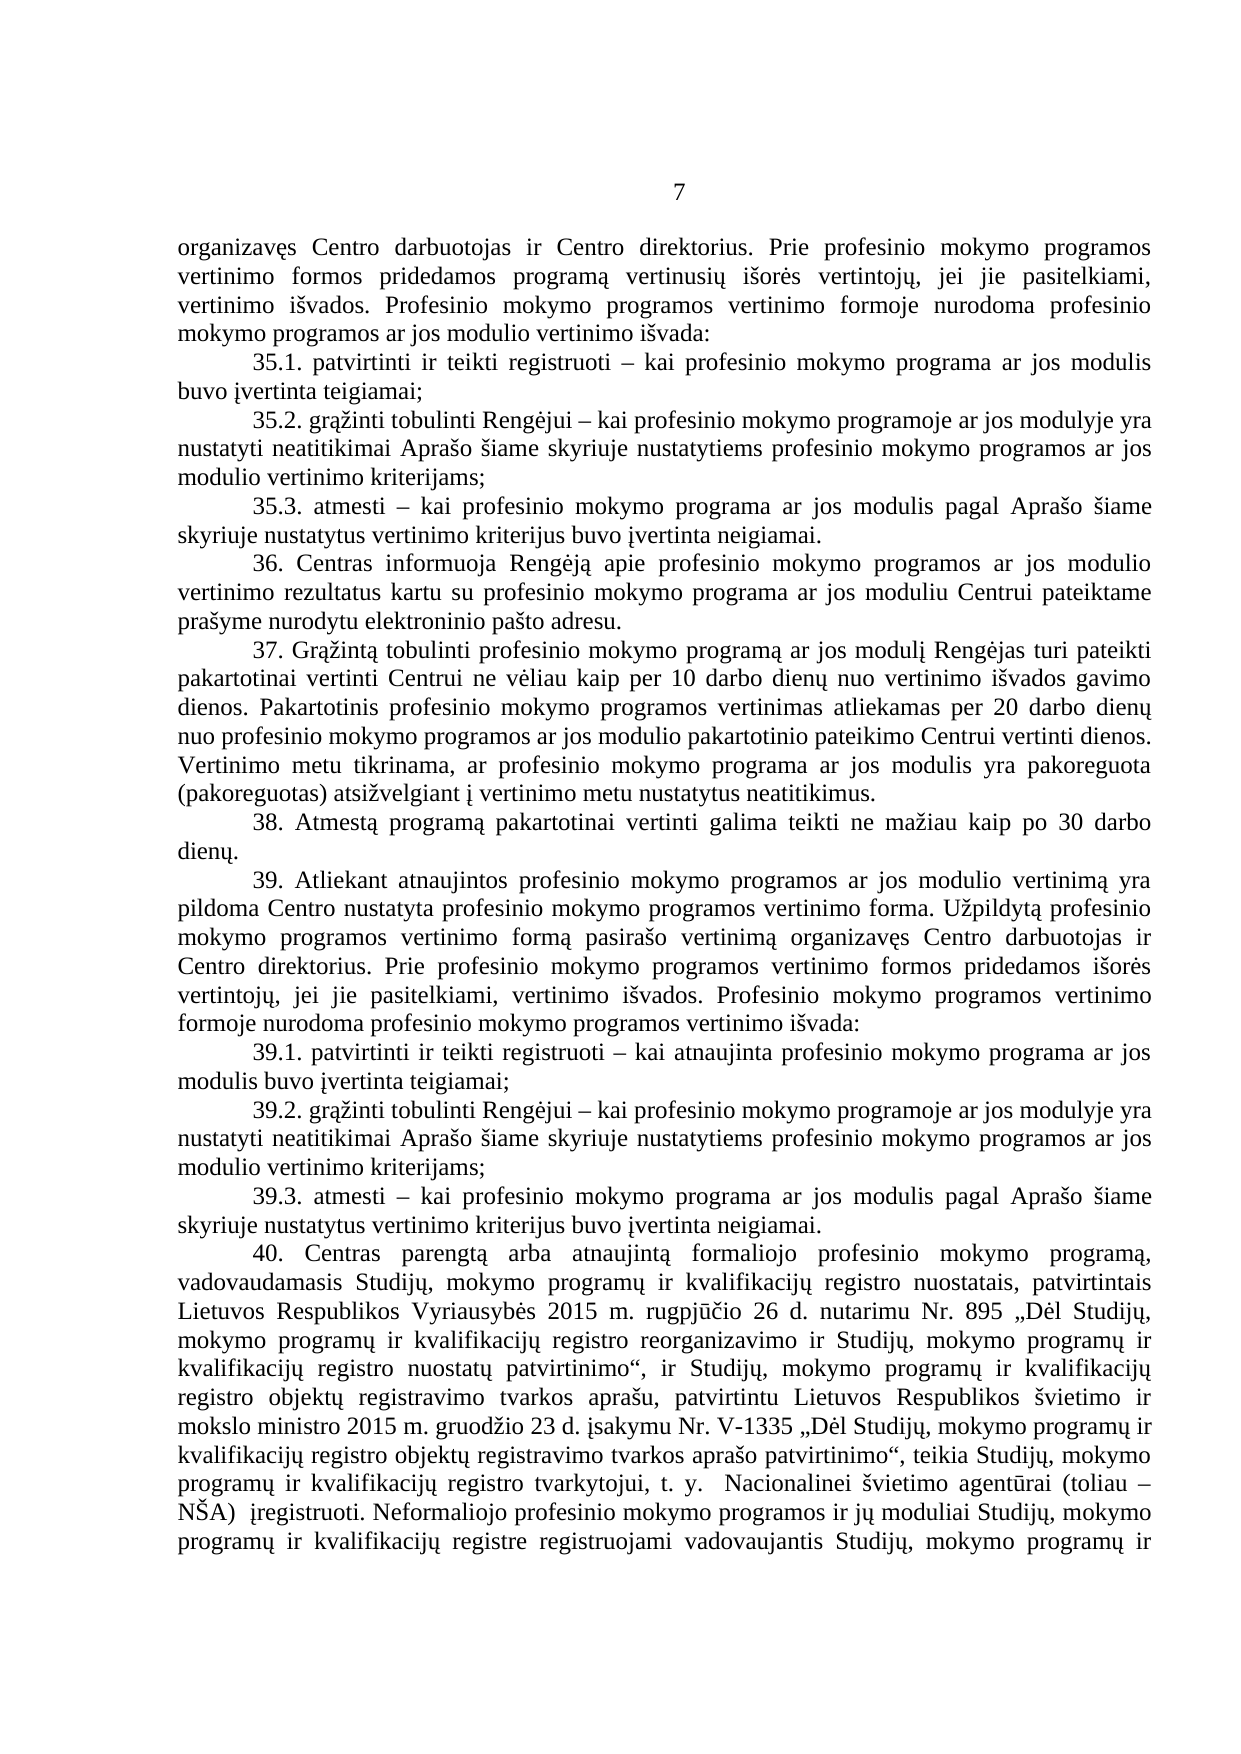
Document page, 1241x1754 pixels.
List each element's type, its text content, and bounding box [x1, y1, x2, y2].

text 39. Atliekant atnaujintos profesinio mokymo programos ar jos modulio vertinimą yra pildoma Centro nustatyta profesinio mokymo programos vertinimo forma. Užpildytą profesinio mokymo programos vertinimo formą pasirašo vertinimą organizavęs Centro darbuotojas ir Centro direktorius. Prie profesinio mokymo programos vertinimo formos pridedamos išorės vertintojų, jei jie pasitelkiami, vertinimo išvados. Profesinio mokymo programos vertinimo formoje nurodoma profesinio mokymo programos vertinimo išvada: [177, 865, 1152, 1037]
text 35.3. atmesti – kai profesinio mokymo programa ar jos modulis pagal Aprašo šiame skyriuje nustatytus vertinimo kriterijus buvo įvertinta neigiamai. [177, 491, 1152, 548]
text 40. Centras parengtą arba atnaujintą formaliojo profesinio mokymo programą, vadovaudamasis Studijų, mokymo programų ir kvalifikacijų registro nuostatais, patvirtintais Lietuvos Respublikos Vyriausybės 2015 m. rugpjūčio 26 d. nutarimu Nr. 895 „Dėl Studijų, mokymo programų ir kvalifikacijų registro reorganizavimo ir Studijų, mokymo programų ir kvalifikacijų registro nuostatų patvirtinimo“, ir Studijų, mokymo programų ir kvalifikacijų registro objektų registravimo tvarkos aprašu, patvirtintu Lietuvos Respublikos švietimo ir mokslo ministro 2015 m. gruodžio 23 d. įsakymu Nr. V-1335 „Dėl Studijų, mokymo programų ir kvalifikacijų registro objektų registravimo tvarkos aprašo patvirtinimo“, teikia Studijų, mokymo programų ir kvalifikacijų registro tvarkytojui, t. y. Nacionalinei švietimo agentūrai (toliau – NŠA) įregistruoti. Neformaliojo profesinio mokymo programos ir jų moduliai Studijų, mokymo programų ir kvalifikacijų registre registruojami vadovaujantis Studijų, mokymo programų ir [177, 1238, 1152, 1555]
text 37. Grąžintą tobulinti profesinio mokymo programą ar jos modulį Rengėjas turi pateikti pakartotinai vertinti Centrui ne vėliau kaip per 10 darbo dienų nuo vertinimo išvados gavimo dienos. Pakartotinis profesinio mokymo programos vertinimas atliekamas per 20 darbo dienų nuo profesinio mokymo programos ar jos modulio pakartotinio pateikimo Centrui vertinti dienos. Vertinimo metu tikrinama, ar profesinio mokymo programa ar jos modulis yra pakoreguota (pakoreguotas) atsižvelgiant į vertinimo metu nustatytus neatitikimus. [177, 635, 1152, 807]
text 35.1. patvirtinti ir teikti registruoti – kai profesinio mokymo programa ar jos modulis buvo įvertinta teigiamai; [177, 347, 1152, 405]
text 35.2. grąžinti tobulinti Rengėjui – kai profesinio mokymo programoje ar jos modulyje yra nustatyti neatitikimai Aprašo šiame skyriuje nustatytiems profesinio mokymo programos ar jos modulio vertinimo kriterijams; [177, 405, 1152, 491]
text 39.2. grąžinti tobulinti Rengėjui – kai profesinio mokymo programoje ar jos modulyje yra nustatyti neatitikimai Aprašo šiame skyriuje nustatytiems profesinio mokymo programos ar jos modulio vertinimo kriterijams; [177, 1095, 1152, 1181]
text 38. Atmestą programą pakartotinai vertinti galima teikti ne mažiau kaip po 30 darbo dienų. [177, 807, 1152, 865]
text 39.3. atmesti – kai profesinio mokymo programa ar jos modulis pagal Aprašo šiame skyriuje nustatytus vertinimo kriterijus buvo įvertinta neigiamai. [177, 1181, 1152, 1238]
text organizavęs Centro darbuotojas ir Centro direktorius. Prie profesinio mokymo programos vertinimo formos pridedamos programą vertinusių išorės vertintojų, jei jie pasitelkiami, vertinimo išvados. Profesinio mokymo programos vertinimo formoje nurodoma profesinio mokymo programos ar jos modulio vertinimo išvada: [177, 232, 1152, 347]
text 36. Centras informuoja Rengėją apie profesinio mokymo programos ar jos modulio vertinimo rezultatus kartu su profesinio mokymo programa ar jos moduliu Centrui pateiktame prašyme nurodytu elektroninio pašto adresu. [177, 548, 1152, 635]
text 39.1. patvirtinti ir teikti registruoti – kai atnaujinta profesinio mokymo programa ar jos modulis buvo įvertinta teigiamai; [177, 1037, 1152, 1095]
